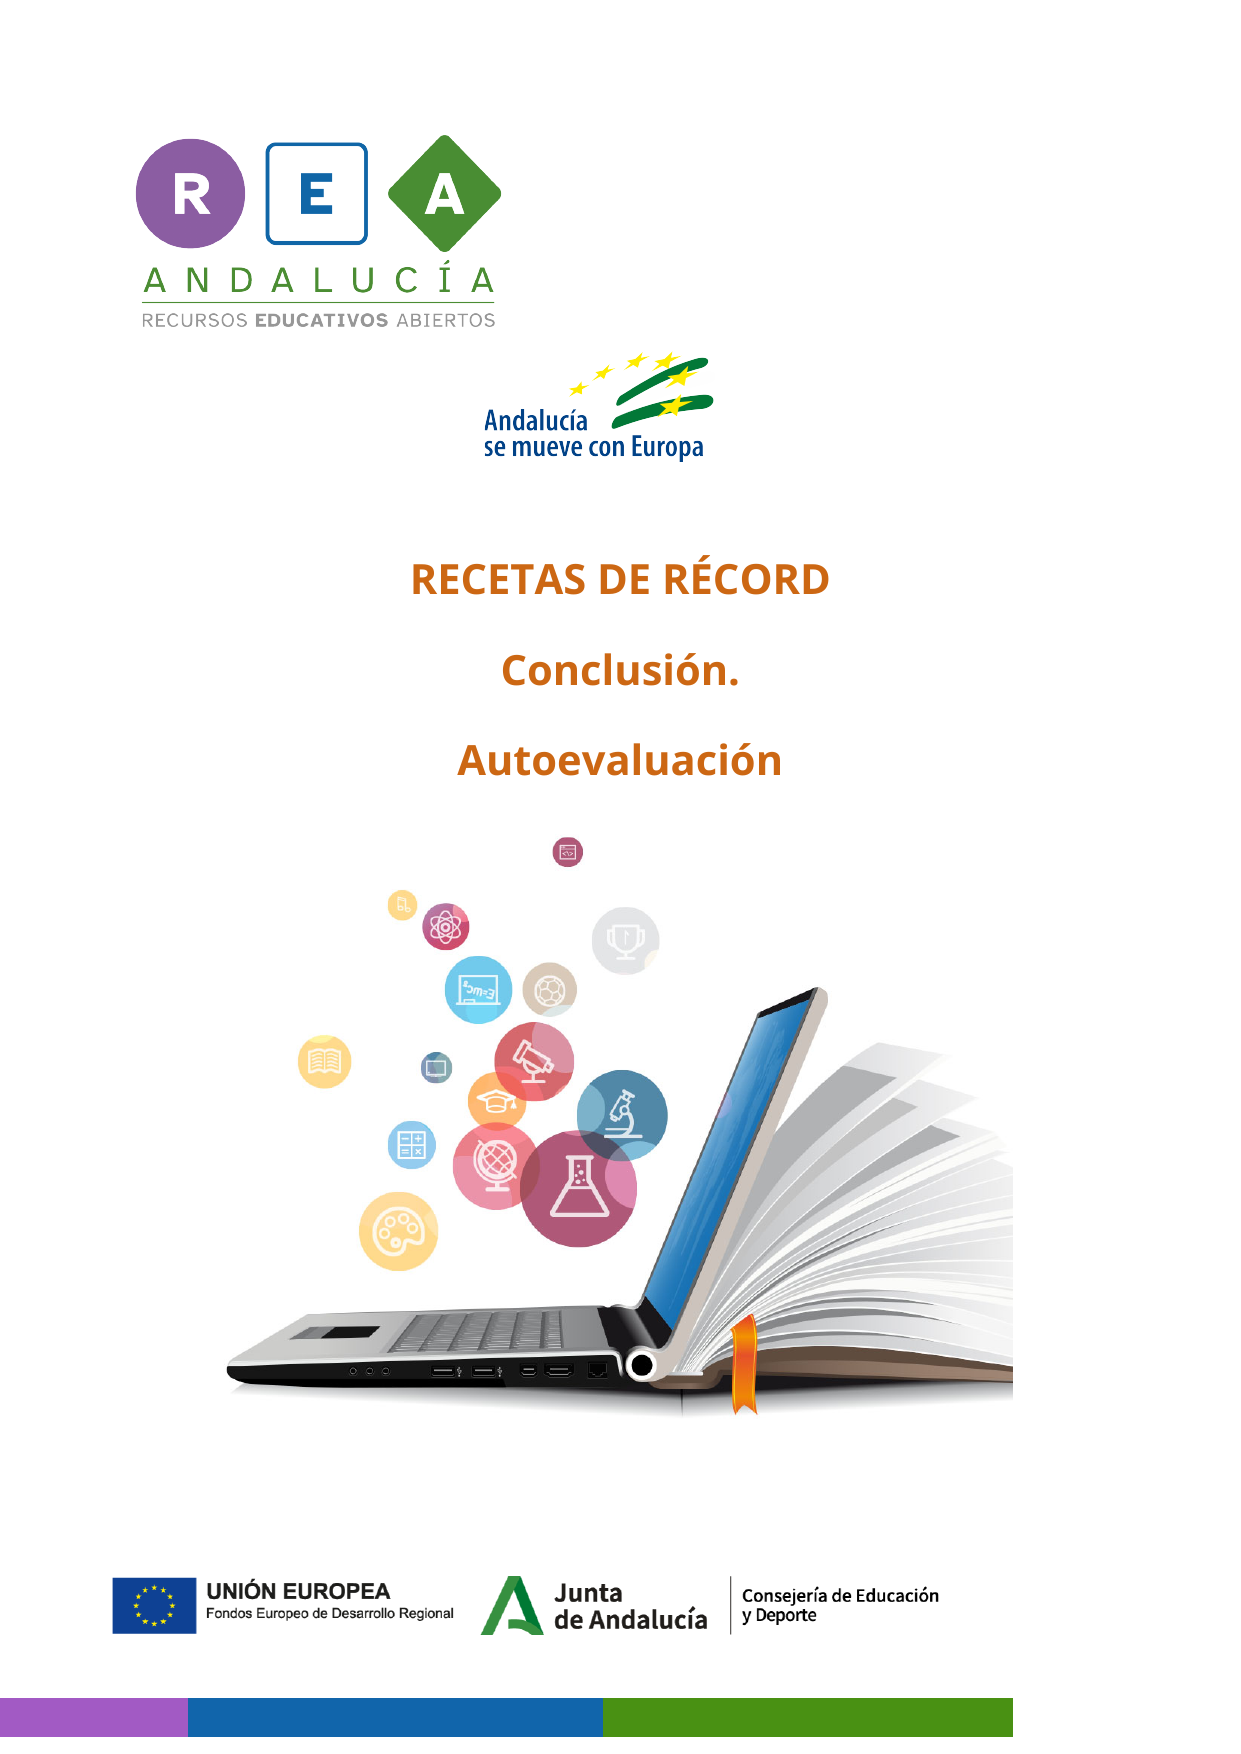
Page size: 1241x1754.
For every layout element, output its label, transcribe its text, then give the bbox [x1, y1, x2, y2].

title Autoevaluación [118, 731, 1122, 787]
title Conclusión. [118, 640, 1122, 697]
picture [0, 1490, 1013, 1737]
picture [181, 804, 1013, 1446]
picture [118, 118, 715, 462]
title RECETAS DE RÉCORD [118, 550, 1122, 607]
